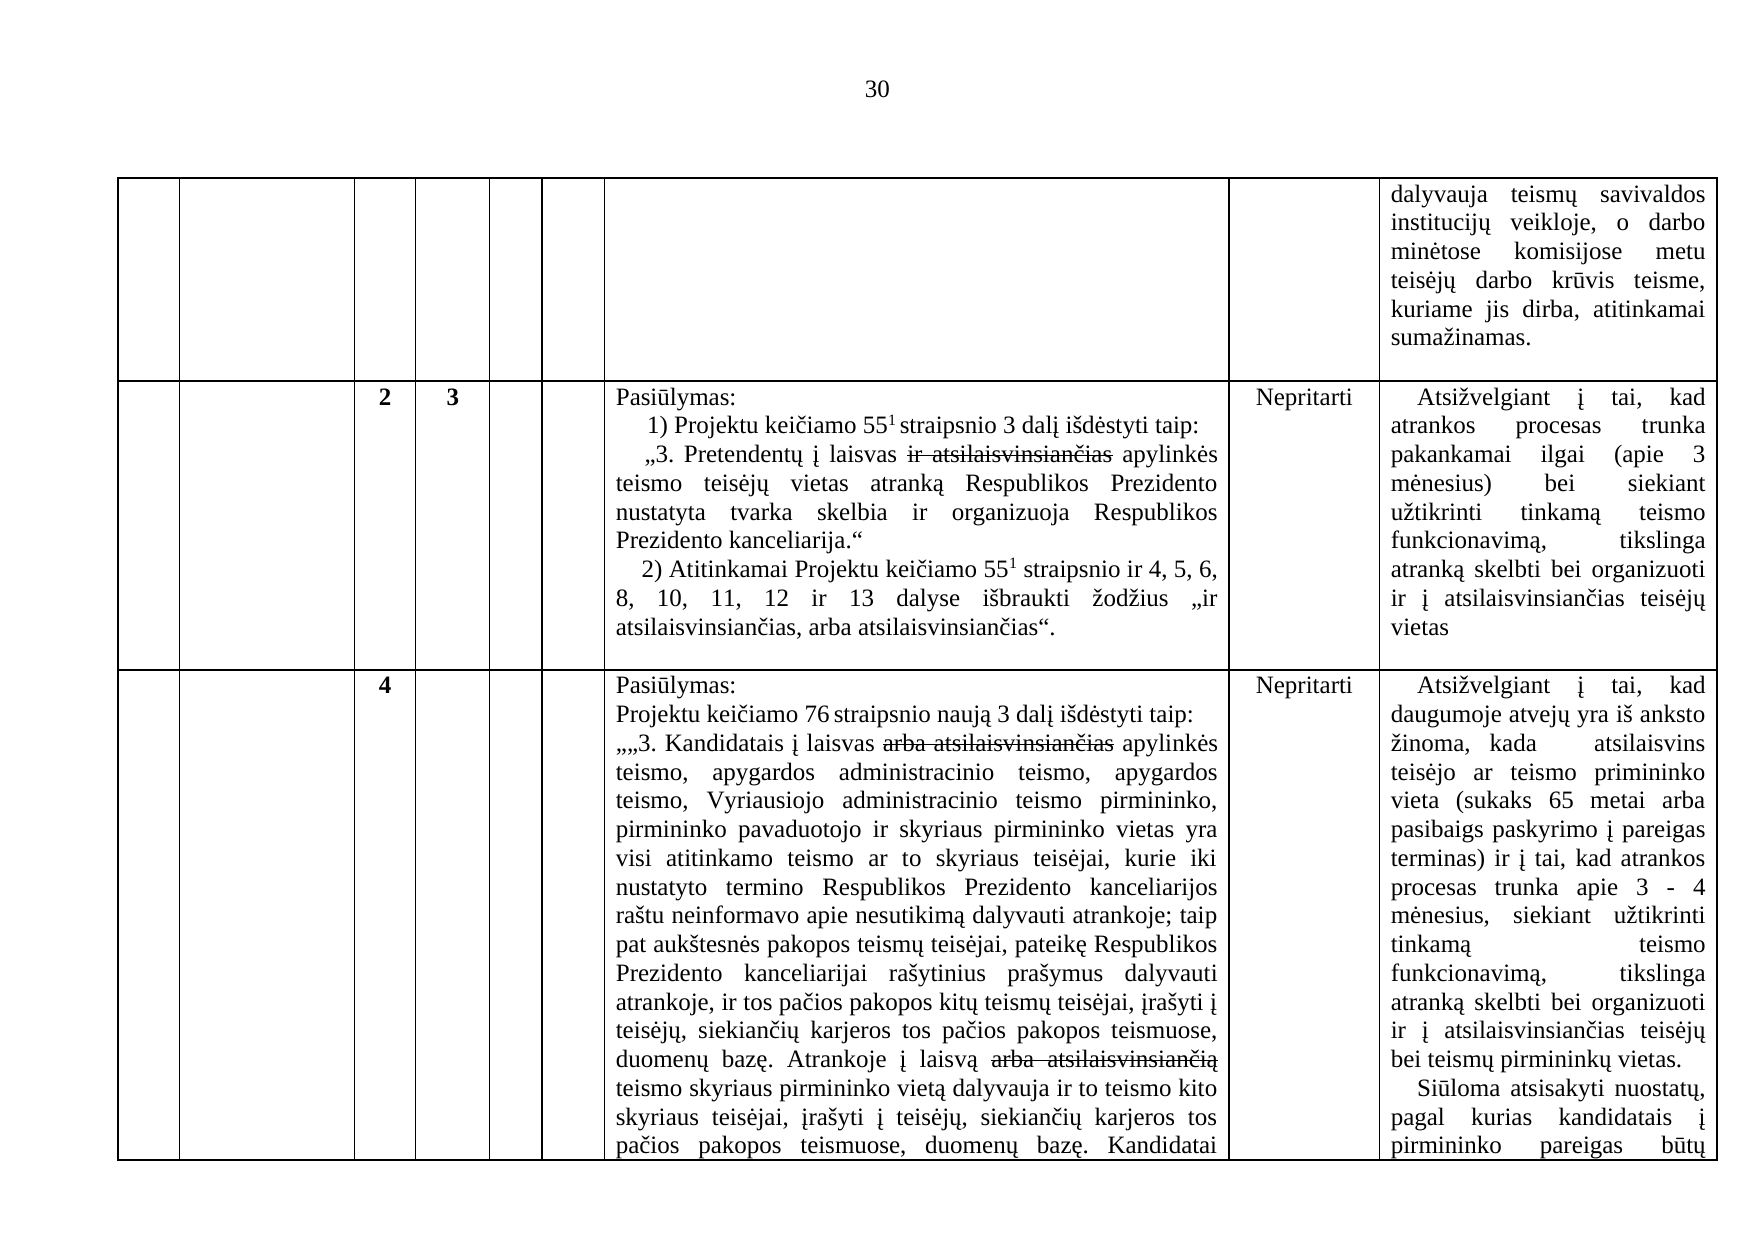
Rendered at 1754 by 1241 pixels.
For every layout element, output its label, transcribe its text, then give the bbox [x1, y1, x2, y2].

table_cell [543, 382, 604, 669]
table_cell Pasiūlymas: 1) Projektu keičiamo 551 straipsnio 3 dalį išdėstyti taip: „3. Pretendentų į laisvas ir atsilaisvinsiančias apylinkės teismo teisėjų vietas atranką Respublikos Prezidento nustatyta tvarka skelbia ir organizuoja Respublikos Prezidento kanceliarija.“ 2) Atitinkamai Projektu keičiamo 551 straipsnio ir 4, 5, 6, 8, 10, 11, 12 ir 13 dalyse išbraukti žodžius „ir atsilaisvinsiančias, arba atsilaisvinsiančias“. [605, 382, 1228, 669]
table_cell [119, 179, 179, 380]
table_cell [490, 179, 541, 380]
table_cell [416, 671, 489, 1159]
table_cell [490, 382, 541, 669]
table_cell 2 [355, 382, 415, 669]
table_cell 3 [416, 382, 489, 669]
table_cell Nepritarti [1230, 382, 1379, 669]
table_cell [355, 179, 415, 380]
table_cell dalyvauja teismų savivaldos institucijų veikloje, o darbo minėtose komisijose metu teisėjų darbo krūvis teisme, kuriame jis dirba, atitinkamai sumažinamas. [1380, 179, 1716, 380]
table_cell [119, 382, 179, 669]
table_cell [605, 179, 1228, 380]
table_cell Atsižvelgiant į tai, kad atrankos procesas trunka pakankamai ilgai (apie 3 mėnesius) bei siekiant užtikrinti tinkamą teismo funkcionavimą, tikslinga atranką skelbti bei organizuoti ir į atsilaisvinsiančias teisėjų vietas [1380, 382, 1716, 669]
table_cell [180, 179, 354, 380]
table_cell [490, 671, 541, 1159]
table_cell [180, 382, 354, 669]
table_cell Pasiūlymas: Projektu keičiamo 76 straipsnio naują 3 dalį išdėstyti taip: „„3. Kandidatais į laisvas arba atsilaisvinsiančias apylinkės teismo, apygardos administracinio teismo, apygardos teismo, Vyriausiojo administracinio teismo pirmininko, pirmininko pavaduotojo ir skyriaus pirmininko vietas yra visi atitinkamo teismo ar to skyriaus teisėjai, kurie iki nustatyto termino Respublikos Prezidento kanceliarijos raštu neinformavo apie nesutikimą dalyvauti atrankoje; taip pat aukštesnės pakopos teismų teisėjai, pateikę Respublikos Prezidento kanceliarijai rašytinius prašymus dalyvauti atrankoje, ir tos pačios pakopos kitų teismų teisėjai, įrašyti į teisėjų, siekiančių karjeros tos pačios pakopos teismuose, duomenų bazę. Atrankoje į laisvą arba atsilaisvinsiančią teismo skyriaus pirmininko vietą dalyvauja ir to teismo kito skyriaus teisėjai, įrašyti į teisėjų, siekiančių karjeros tos pačios pakopos teismuose, duomenų bazę. Kandidatai [605, 671, 1228, 1159]
table_cell Nepritarti [1230, 671, 1379, 1159]
table_cell [543, 671, 604, 1159]
table_cell [1230, 179, 1379, 380]
table_cell 4 [355, 671, 415, 1159]
table_cell [543, 179, 604, 380]
table_cell [119, 671, 179, 1159]
table_cell Atsižvelgiant į tai, kad daugumoje atvejų yra iš anksto žinoma, kada atsilaisvins teisėjo ar teismo primininko vieta (sukaks 65 metai arba pasibaigs paskyrimo į pareigas terminas) ir į tai, kad atrankos procesas trunka apie 3 - 4 mėnesius, siekiant užtikrinti tinkamą teismo funkcionavimą, tikslinga atranką skelbti bei organizuoti ir į atsilaisvinsiančias teisėjų bei teismų pirmininkų vietas. Siūloma atsisakyti nuostatų, pagal kurias kandidatais į pirmininko pareigas būtų [1380, 671, 1716, 1159]
table_cell [416, 179, 489, 380]
table_cell [180, 671, 354, 1159]
